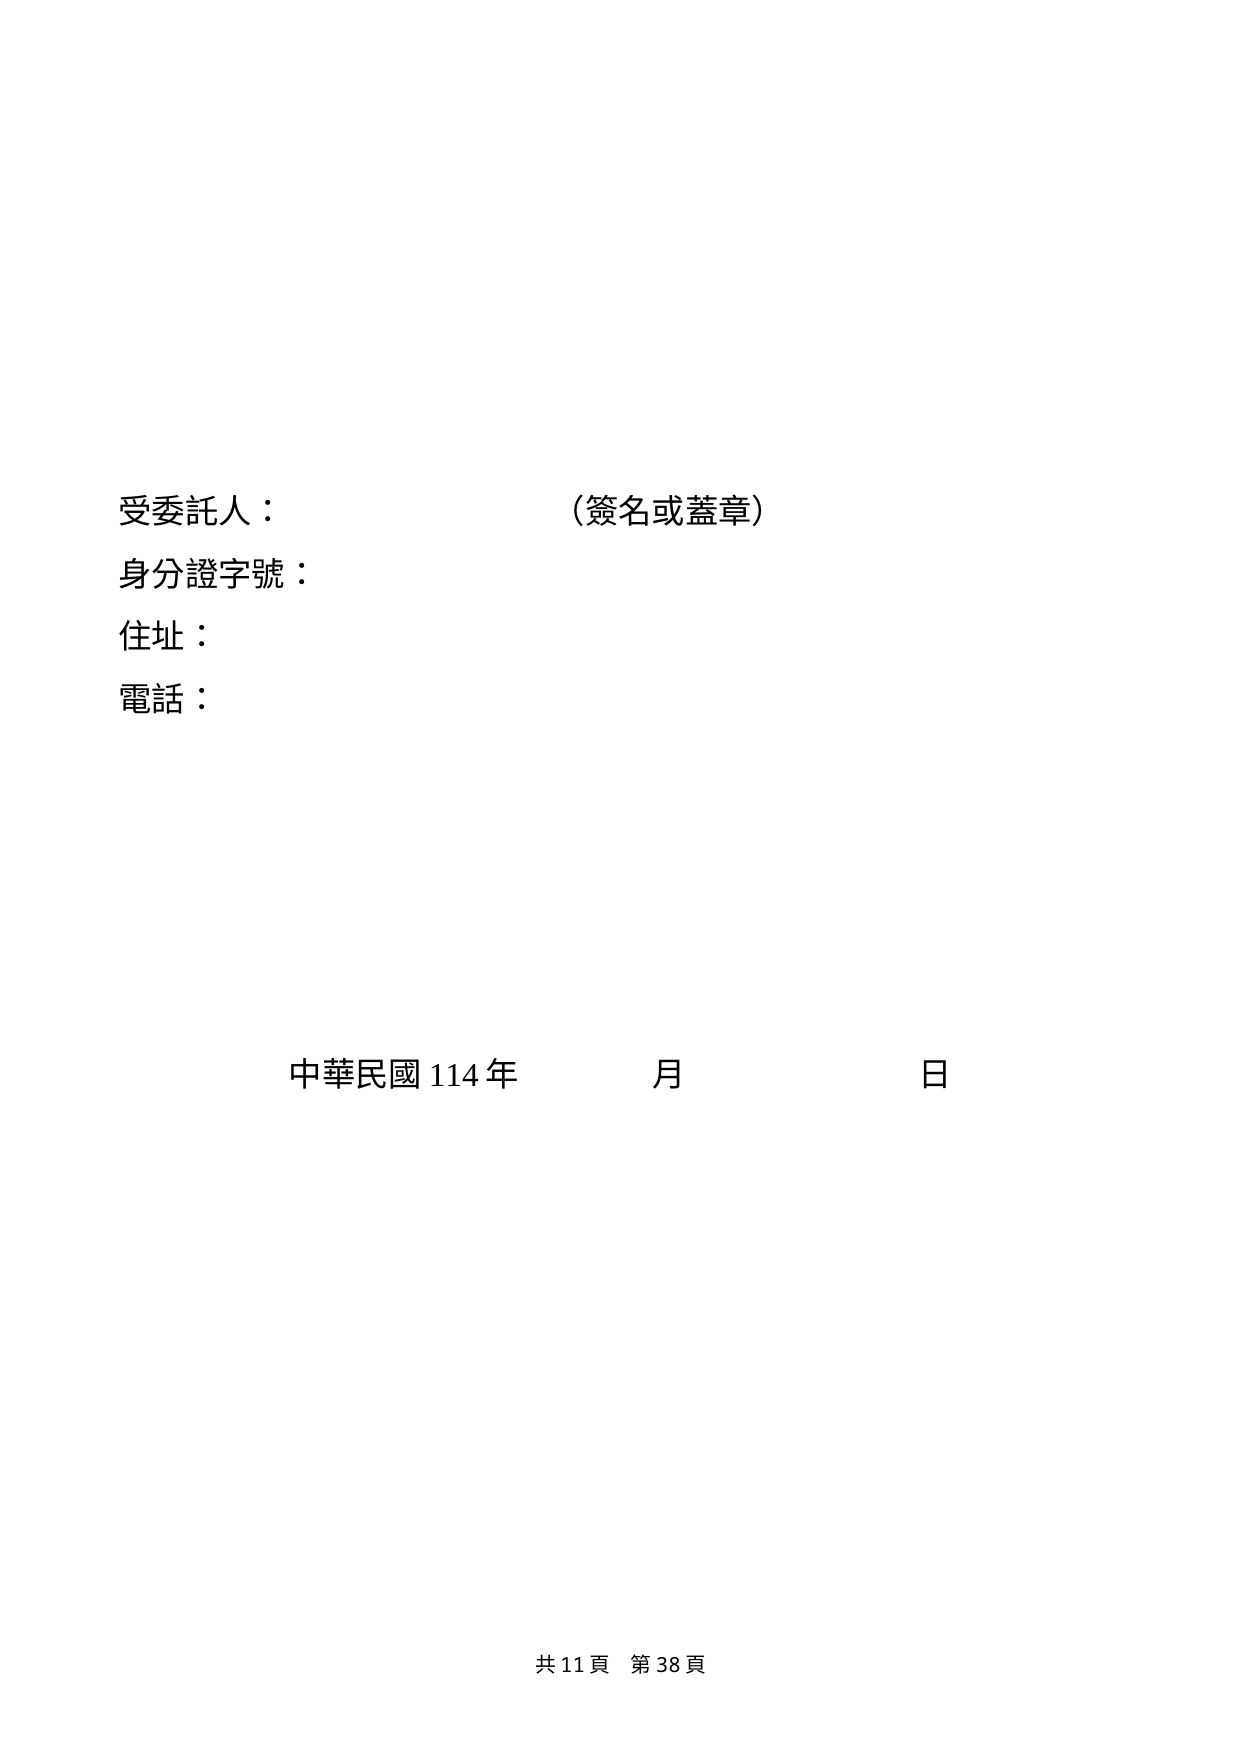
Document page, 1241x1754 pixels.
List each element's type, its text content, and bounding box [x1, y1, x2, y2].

text 住址： [118, 593, 1122, 655]
text 受委託人： （簽名或蓋章） [118, 468, 1122, 530]
text 身分證字號： [118, 530, 1122, 593]
text 中華民國114年 月 日 [118, 1030, 1122, 1093]
text 電話： [118, 655, 1122, 718]
